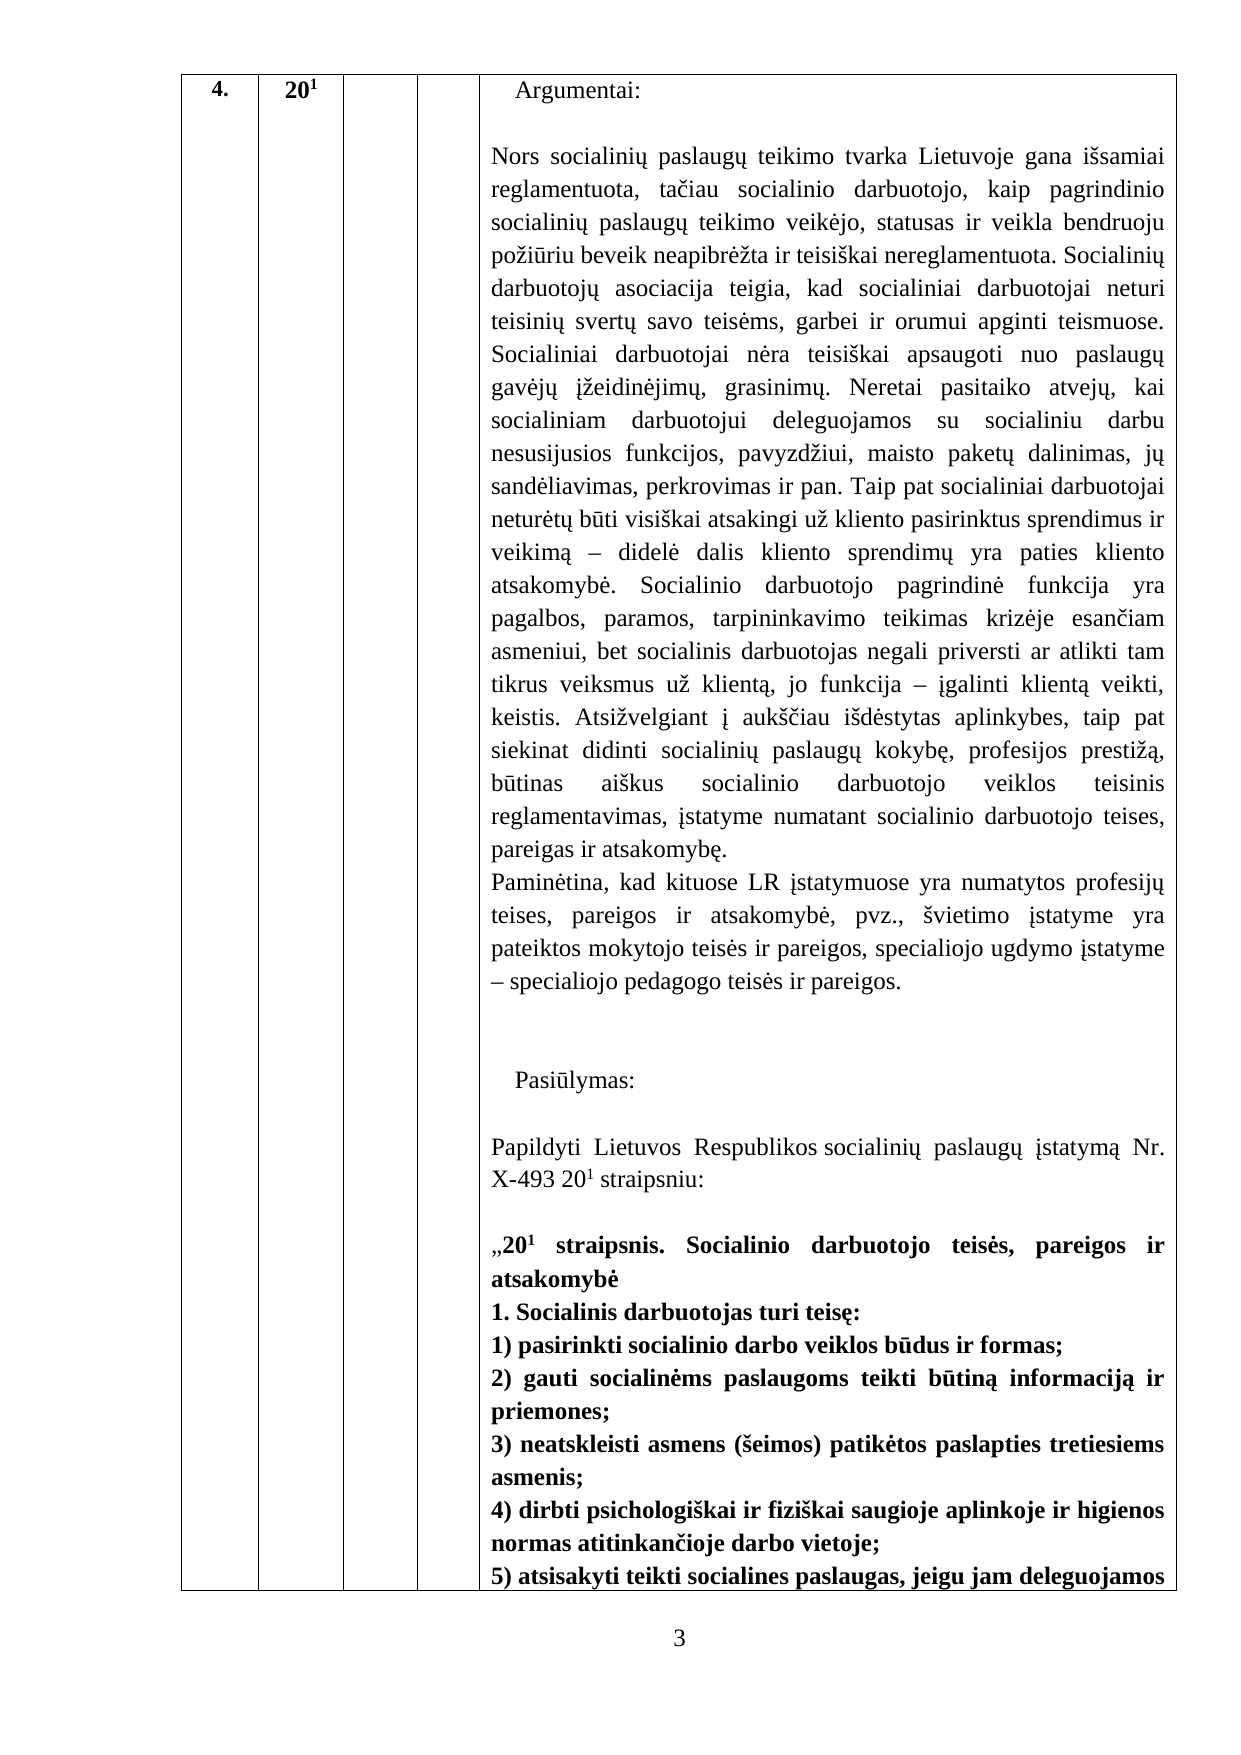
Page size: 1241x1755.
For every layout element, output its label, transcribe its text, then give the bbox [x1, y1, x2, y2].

table_cell [418, 75, 479, 1589]
table_cell [344, 75, 417, 1589]
table_cell Argumentai: Nors socialinių paslaugų teikimo tvarka Lietuvoje gana išsamiai reglamentuota, tačiau socialinio darbuotojo, kaip pagrindinio socialinių paslaugų teikimo veikėjo, statusas ir veikla bendruoju požiūriu beveik neapibrėžta ir teisiškai nereglamentuota. Socialinių darbuotojų asociacija teigia, kad socialiniai darbuotojai neturi teisinių svertų savo teisėms, garbei ir orumui apginti teismuose. Socialiniai darbuotojai nėra teisiškai apsaugoti nuo paslaugų gavėjų įžeidinėjimų, grasinimų. Neretai pasitaiko atvejų, kai socialiniam darbuotojui deleguojamos su socialiniu darbu nesusijusios funkcijos, pavyzdžiui, maisto paketų dalinimas, jų sandėliavimas, perkrovimas ir pan. Taip pat socialiniai darbuotojai neturėtų būti visiškai atsakingi už kliento pasirinktus sprendimus ir veikimą – didelė dalis kliento sprendimų yra paties kliento atsakomybė. Socialinio darbuotojo pagrindinė funkcija yra pagalbos, paramos, tarpininkavimo teikimas krizėje esančiam asmeniui, bet socialinis darbuotojas negali priversti ar atlikti tam tikrus veiksmus už klientą, jo funkcija – įgalinti klientą veikti, keistis. Atsižvelgiant į aukščiau išdėstytas aplinkybes, taip pat siekinat didinti socialinių paslaugų kokybę, profesijos prestižą, būtinas aiškus socialinio darbuotojo veiklos teisinis reglamentavimas, įstatyme numatant socialinio darbuotojo teises, pareigas ir atsakomybę. Paminėtina, kad kituose LR įstatymuose yra numatytos profesijų teises, pareigos ir atsakomybė, pvz., švietimo įstatyme yra pateiktos mokytojo teisės ir pareigos, specialiojo ugdymo įstatyme – specialiojo pedagogo teisės ir pareigos. Pasiūlymas: Papildyti Lietuvos Respublikos socialinių paslaugų įstatymą Nr. X-493 201 straipsniu: „201 straipsnis. Socialinio darbuotojo teisės, pareigos ir atsakomybė 1. Socialinis darbuotojas turi teisę: 1) pasirinkti socialinio darbo veiklos būdus ir formas; 2) gauti socialinėms paslaugoms teikti būtiną informaciją ir priemones; 3) neatskleisti asmens (šeimos) patikėtos paslapties tretiesiems asmenis; 4) dirbti psichologiškai ir fiziškai saugioje aplinkoje ir higienos normas atitinkančioje darbo vietoje; 5) atsisakyti teikti socialines paslaugas, jeigu jam deleguojamos [480, 75, 1176, 1589]
table_cell 4. [182, 75, 258, 1589]
table_cell 201 [259, 75, 343, 1589]
